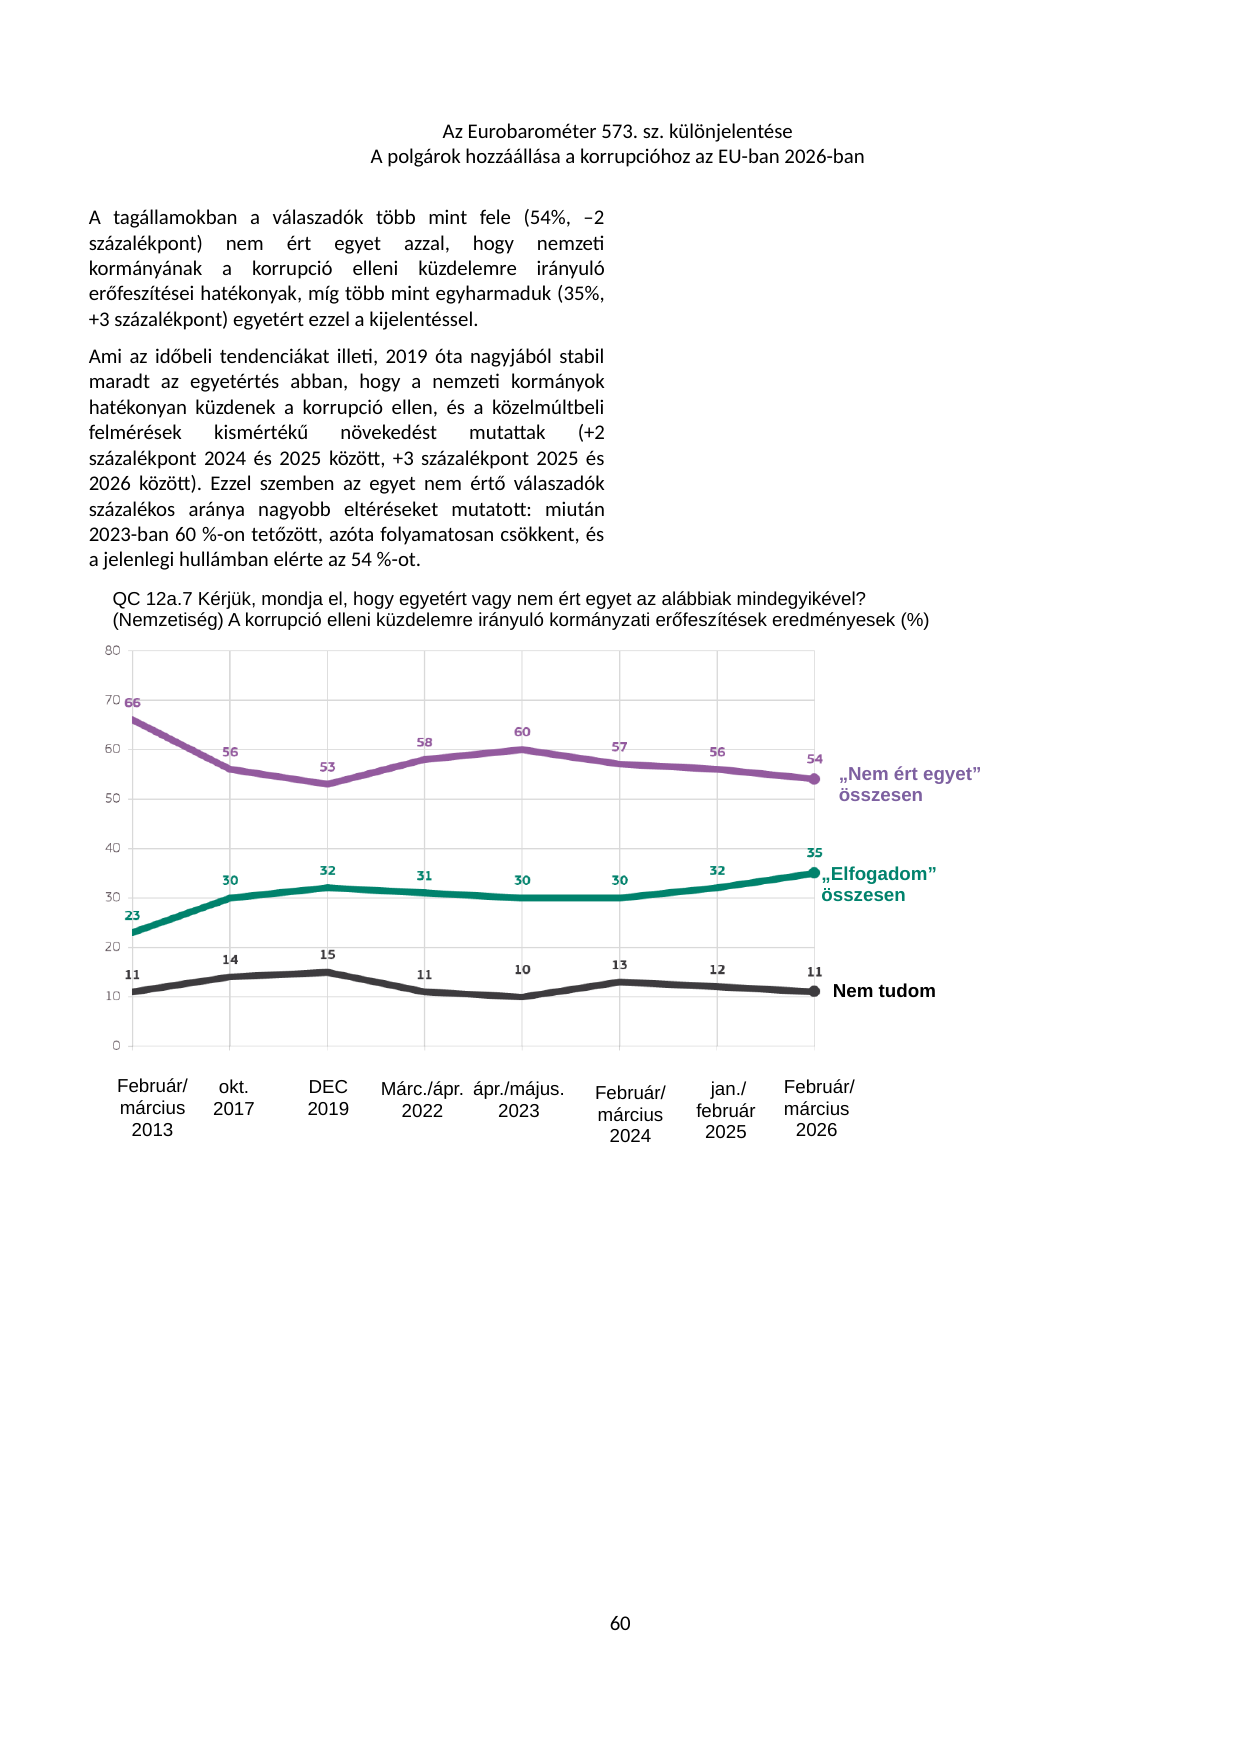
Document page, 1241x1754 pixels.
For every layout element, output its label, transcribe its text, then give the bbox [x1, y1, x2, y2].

text A tagállamokban a válaszadók több mint fele (54%, –2 százalékpont) nem ért egyet azzal, hogy nemzeti kormányának a korrupció elleni küzdelemre irányuló erőfeszítései hatékonyak, míg több mint egyharmaduk (35%, +3 százalékpont) egyetért ezzel a kijelentéssel. [88, 204, 605, 331]
picture [91, 636, 823, 1051]
text Ami az időbeli tendenciákat illeti, 2019 óta nagyjából stabil maradt az egyetértés abban, hogy a nemzeti kormányok hatékonyan küzdenek a korrupció ellen, és a közelmúltbeli felmérések kismértékű növekedést mutattak (+2 százalékpont 2024 és 2025 között, +3 százalékpont 2025 és 2026 között). Ezzel szemben az egyet nem értő válaszadók százalékos aránya nagyobb eltéréseket mutatott: miután 2023-ban 60 %-on tetőzött, azóta folyamatosan csökkent, és a jelenlegi hullámban elérte az 54 %-ot. [88, 343, 605, 572]
